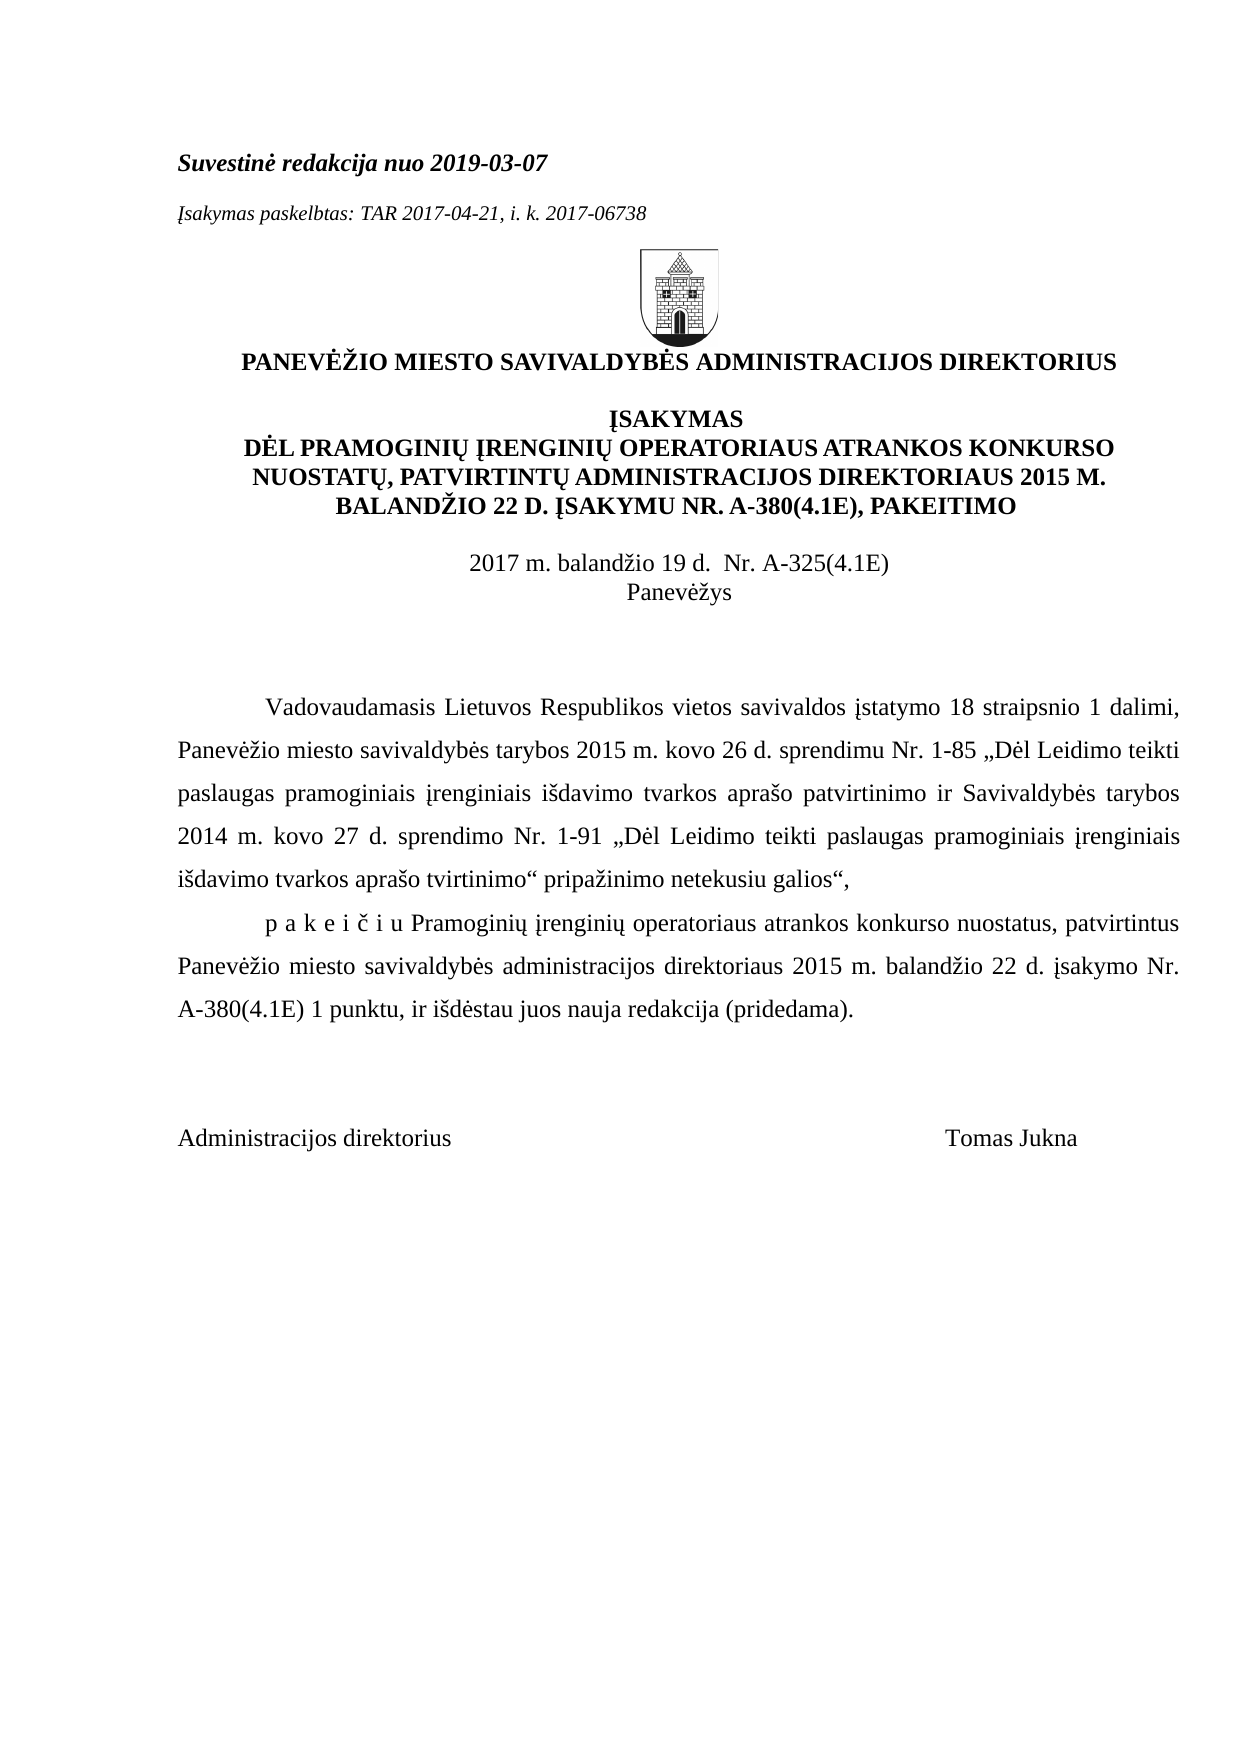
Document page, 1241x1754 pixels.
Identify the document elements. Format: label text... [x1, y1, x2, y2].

text ĮSAKYMAS [177, 404, 1181, 433]
text Panevėžys [177, 577, 1181, 606]
text PANEVĖŽIO MIESTO SAVIVALDYBĖS ADMINISTRACIJOS DIREKTORIUS [177, 347, 1181, 376]
text Suvestinė redakcija nuo 2019-03-07 [177, 148, 1181, 176]
text p a k e i č i u Pramoginių įrenginių operatoriaus atrankos konkurso nuostatus, patvirtintus Panevėžio miesto savivaldybės administracijos direktoriaus 2015 m. balandžio 22 d. įsakymo Nr. A-380(4.1E) 1 punktu, ir išdėstau juos nauja redakcija (pridedama). [177, 908, 1181, 1023]
text Administracijos direktorius Tomas Jukna [177, 1123, 1181, 1152]
text DĖL PRAMOGINIŲ ĮRENGINIŲ OPERATORIAUS ATRANKOS KONKURSO NUOSTATŲ, PATVIRTINTŲ ADMINISTRACIJOS DIREKTORIAUS 2015 M. BALANDŽIO 22 D. ĮSAKYMU NR. A-380(4.1E), PAKEITIMO [177, 433, 1181, 519]
text Vadovaudamasis Lietuvos Respublikos vietos savivaldos įstatymo 18 straipsnio 1 dalimi, Panevėžio miesto savivaldybės tarybos 2015 m. kovo 26 d. sprendimu Nr. 1-85 „Dėl Leidimo teikti paslaugas pramoginiais įrenginiais išdavimo tvarkos aprašo patvirtinimo ir Savivaldybės tarybos 2014 m. kovo 27 d. sprendimo Nr. 1-91 „Dėl Leidimo teikti paslaugas pramoginiais įrenginiais išdavimo tvarkos aprašo tvirtinimo“ pripažinimo netekusiu galios“, [177, 692, 1181, 893]
text 2017 m. balandžio 19 d. Nr. A-325(4.1E) [177, 548, 1181, 577]
text Įsakymas paskelbtas: TAR 2017-04-21, i. k. 2017-06738 [177, 201, 1181, 224]
